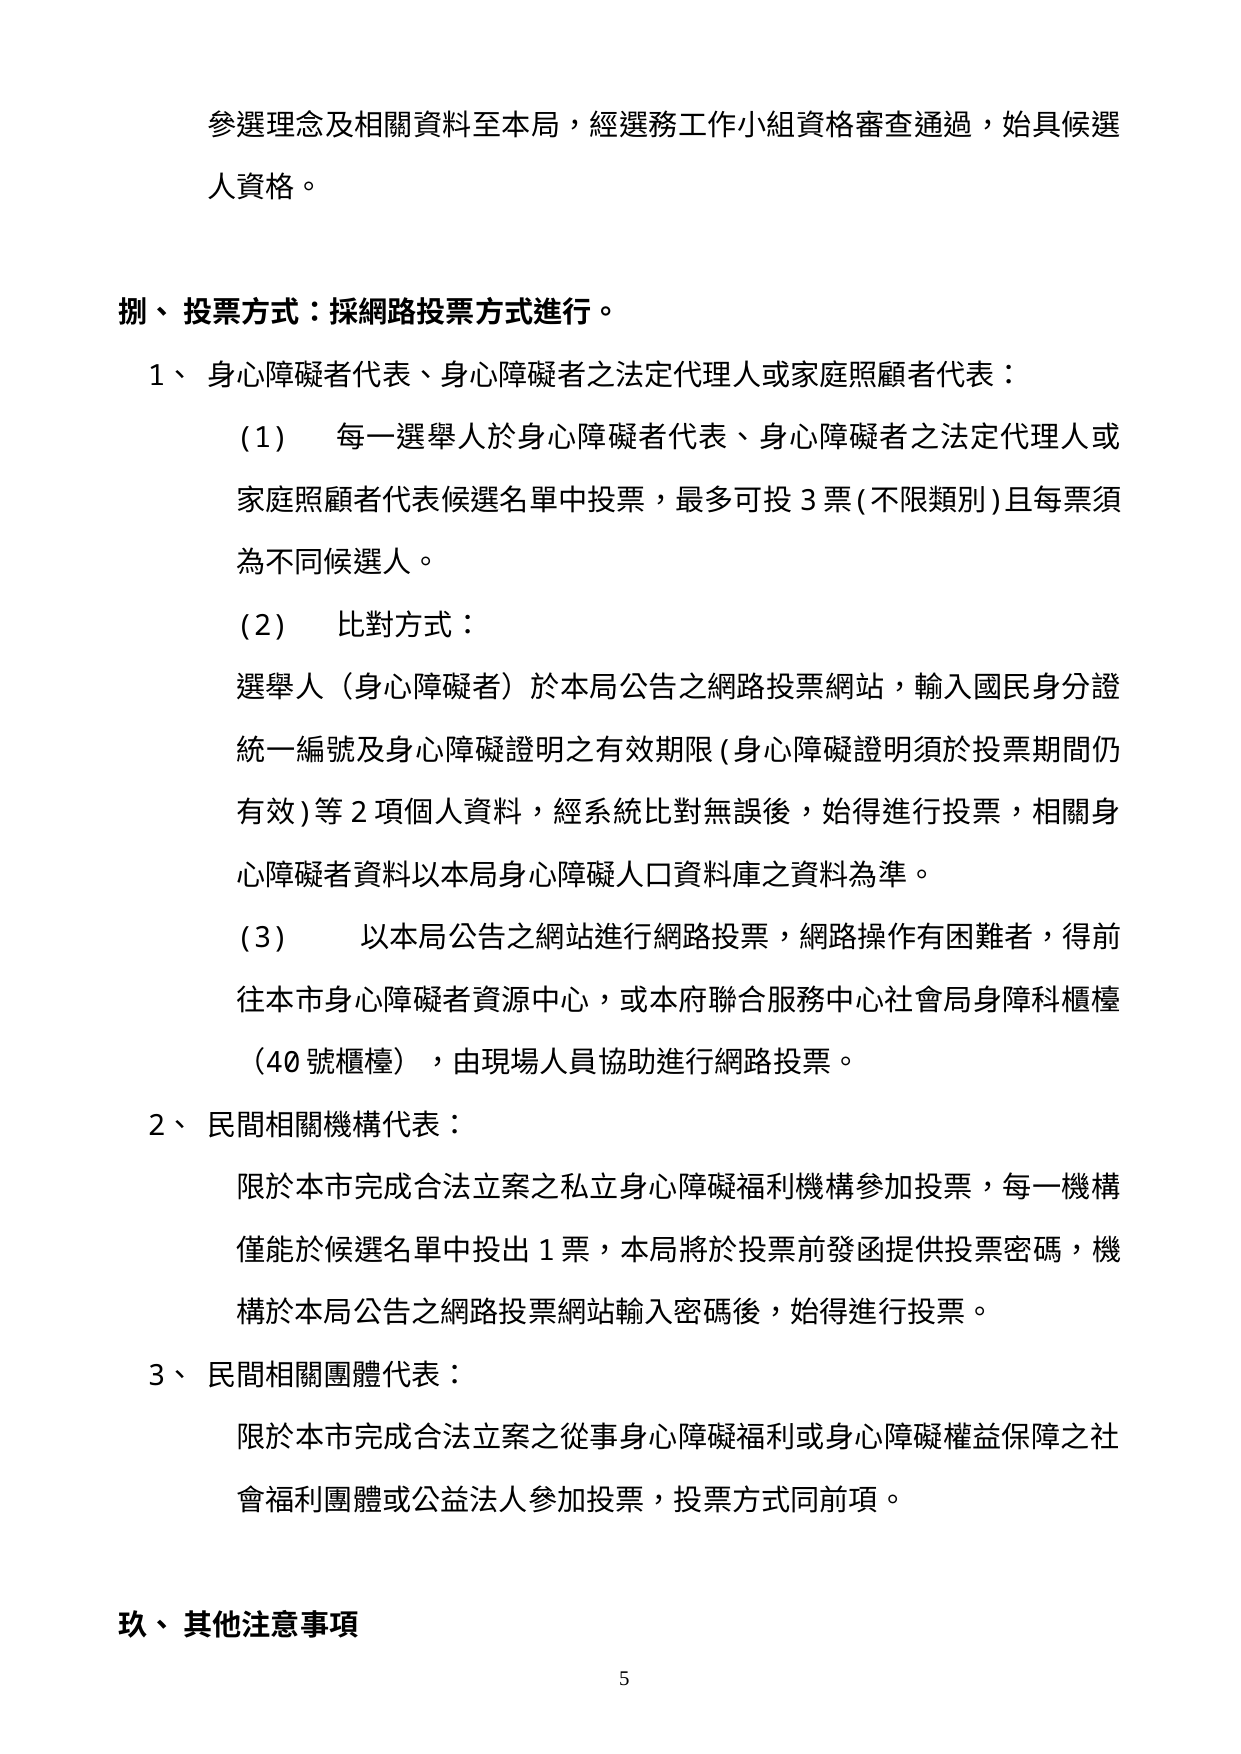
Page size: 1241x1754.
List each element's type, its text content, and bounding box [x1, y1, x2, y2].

list 每一選舉人於身心障礙者代表、身心障礙者之法定代理人或家庭照顧者代表候選名單中投票，最多可投3票(不限類別)且每票須為不同候選人。 [236, 393, 1122, 581]
list 比對方式： [236, 581, 1122, 643]
list 投票方式：採網路投票方式進行。 [118, 268, 1122, 331]
list 其他注意事項 [118, 1581, 1122, 1643]
list 以本局公告之網站進行網路投票，網路操作有困難者，得前往本市身心障礙者資源中心，或本府聯合服務中心社會局身障科櫃檯（40號櫃檯），由現場人員協助進行網路投票。 [236, 893, 1122, 1081]
text 限於本市完成合法立案之從事身心障礙福利或身心障礙權益保障之社會福利團體或公益法人參加投票，投票方式同前項。 [236, 1393, 1122, 1518]
list 身心障礙者代表、身心障礙者之法定代理人或家庭照顧者代表： [148, 331, 1122, 393]
text 限於本市完成合法立案之私立身心障礙福利機構參加投票，每一機構僅能於候選名單中投出1票，本局將於投票前發函提供投票密碼，機構於本局公告之網路投票網站輸入密碼後，始得進行投票。 [236, 1143, 1122, 1331]
list 民間相關團體代表： [148, 1331, 1122, 1393]
list 民間相關團體代表、民間相關機構代表具參選意願及資格者，應於選務工作小組公告徵件時間內，至本局網站所設置之雲端硬碟連結，上傳報名表、參選理念及相關證明文件，或以郵寄掛號（以郵戳為憑）報名表、參選理念及相關資料至本局，經選務工作小組資格審查通過，始具候選人資格。 [148, 81, 1122, 206]
list 民間相關機構代表： [148, 1081, 1122, 1143]
text 選舉人（身心障礙者）於本局公告之網路投票網站，輸入國民身分證統一編號及身心障礙證明之有效期限(身心障礙證明須於投票期間仍有效)等2項個人資料，經系統比對無誤後，始得進行投票，相關身心障礙者資料以本局身心障礙人口資料庫之資料為準。 [236, 643, 1122, 893]
